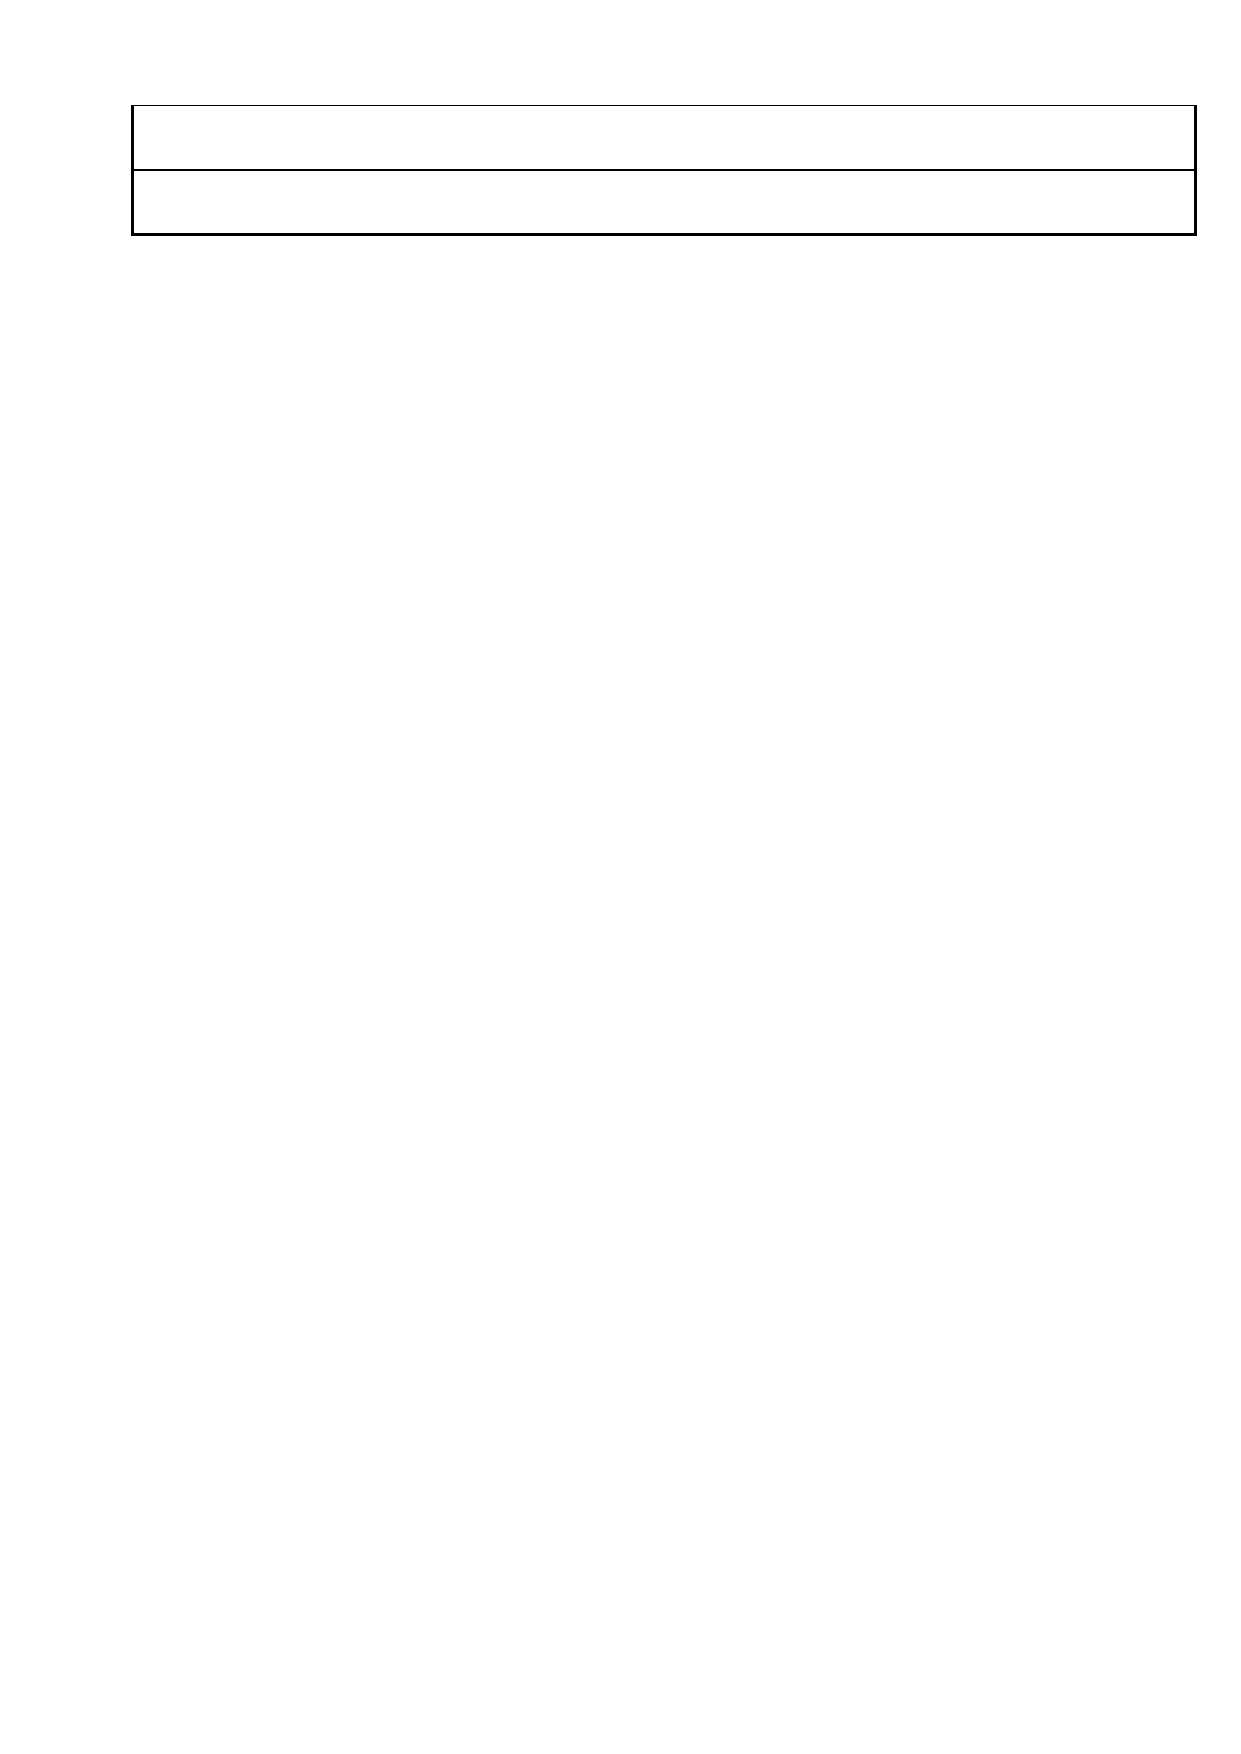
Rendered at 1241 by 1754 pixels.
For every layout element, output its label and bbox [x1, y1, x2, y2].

table_cell [134, 106, 1194, 169]
table_cell [134, 171, 1194, 233]
